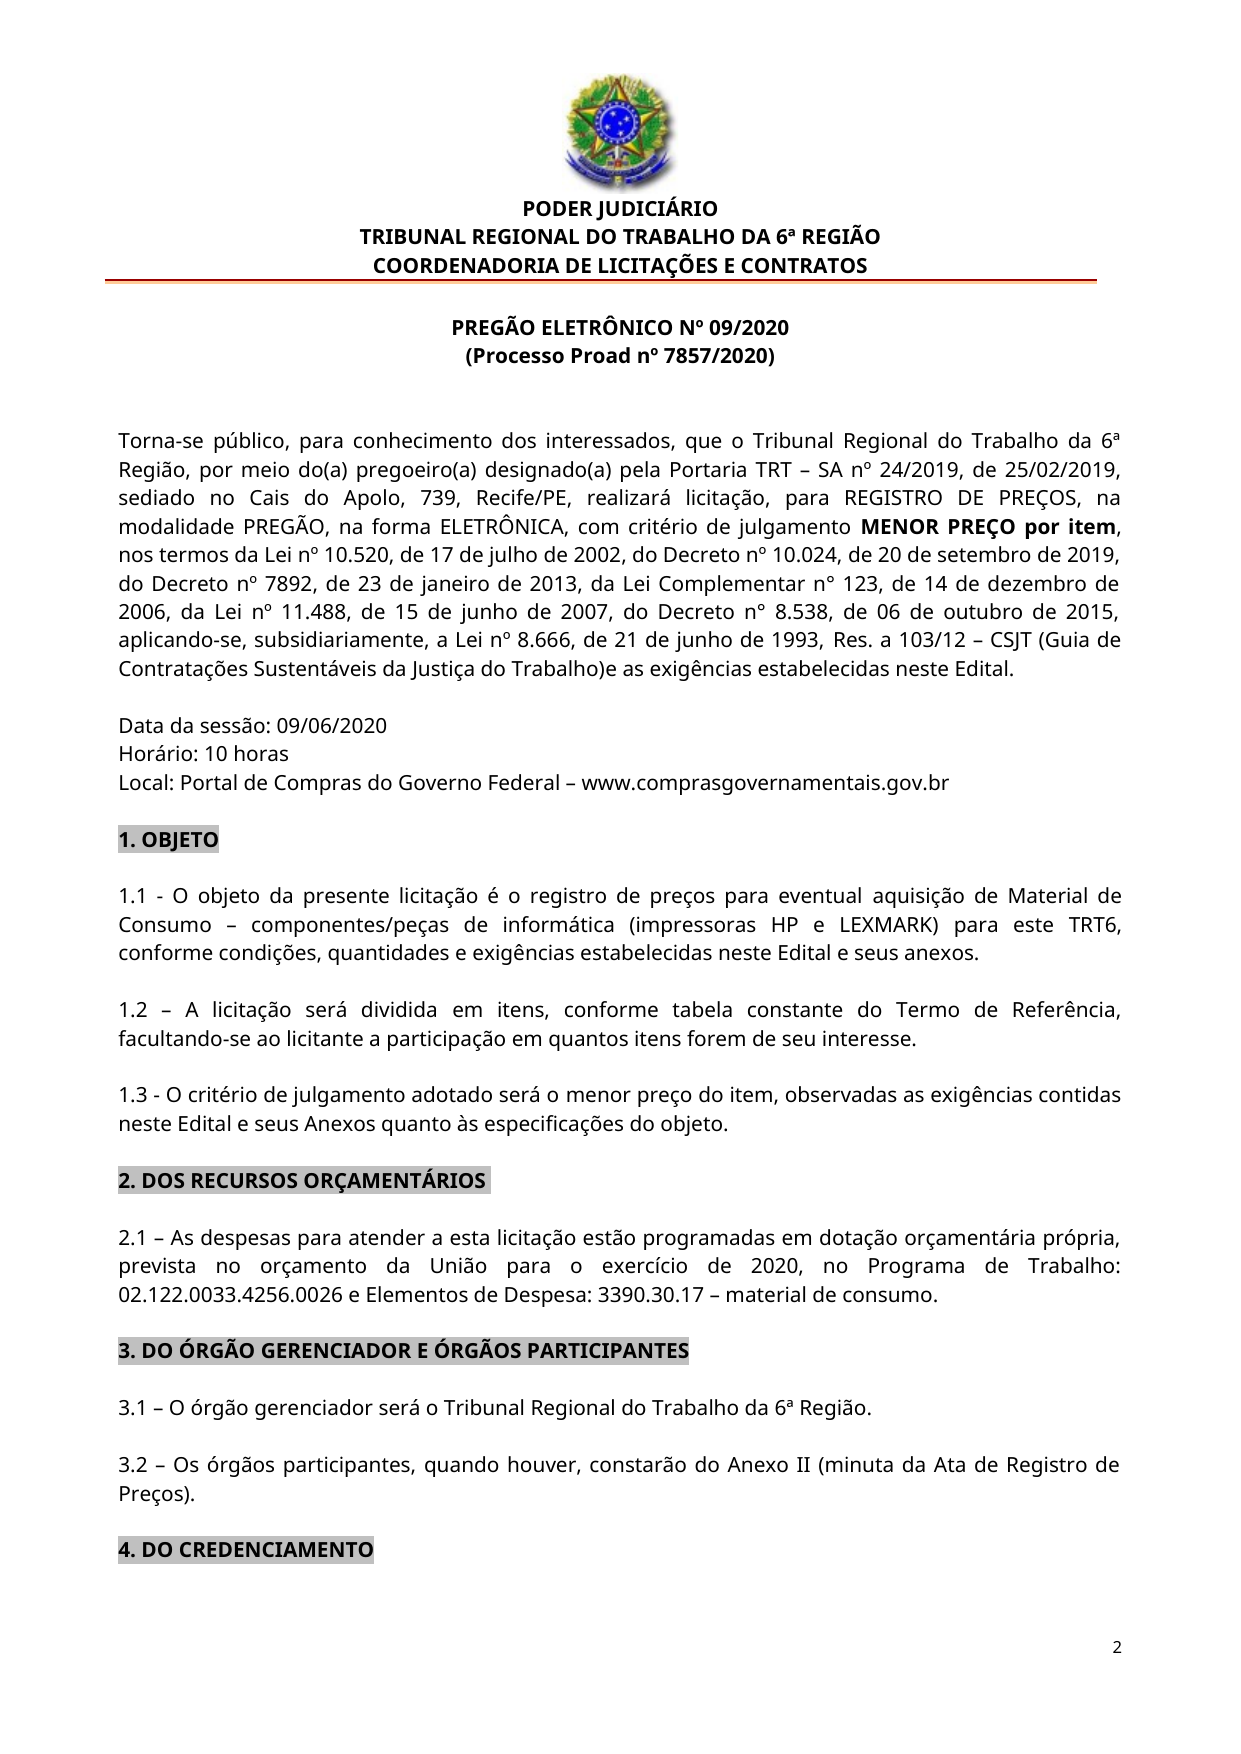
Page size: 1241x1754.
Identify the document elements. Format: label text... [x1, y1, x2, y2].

text PODER JUDICIÁRIO [118, 194, 1122, 222]
text 1.2 – A licitação será dividida em itens, conforme tabela constante do Termo de Referência, facultando-se ao licitante a participação em quantos itens forem de seu interesse. [118, 995, 1122, 1052]
text 3.2 – Os órgãos participantes, quando houver, constarão do Anexo II (minuta da Ata de Registro de Preços). [118, 1450, 1122, 1507]
text (Processo Proad nº 7857/2020) [118, 341, 1122, 370]
text Data da sessão: 09/06/2020 [118, 711, 1122, 739]
text 3. DO ÓRGÃO GERENCIADOR E ÓRGÃOS PARTICIPANTES [118, 1337, 1122, 1365]
text TRIBUNAL REGIONAL DO TRABALHO DA 6ª REGIÃO [118, 222, 1122, 251]
text 4. DO CREDENCIAMENTO [118, 1536, 1122, 1564]
text Torna-se público, para conhecimento dos interessados, que o Tribunal Regional do Trabalho da 6ª Região, por meio do(a) pregoeiro(a) designado(a) pela Portaria TRT – SA nº 24/2019, de 25/02/2019, sediado no Cais do Apolo, 739, Recife/PE, realizará licitação, para REGISTRO DE PREÇOS, na modalidade PREGÃO, na forma ELETRÔNICA, com critério de julgamento MENOR PREÇO por item, nos termos da Lei nº 10.520, de 17 de julho de 2002, do Decreto nº 10.024, de 20 de setembro de 2019, do Decreto nº 7892, de 23 de janeiro de 2013, da Lei Complementar n° 123, de 14 de dezembro de 2006, da Lei nº 11.488, de 15 de junho de 2007, do Decreto n° 8.538, de 06 de outubro de 2015, aplicando-se, subsidiariamente, a Lei nº 8.666, de 21 de junho de 1993, Res. a 103/12 – CSJT (Guia de Contratações Sustentáveis da Justiça do Trabalho)e as exigências estabelecidas neste Edital. [118, 427, 1122, 682]
text 1.3 - O critério de julgamento adotado será o menor preço do item, observadas as exigências contidas neste Edital e seus Anexos quanto às especificações do objeto. [118, 1081, 1122, 1137]
text 3.1 – O órgão gerenciador será o Tribunal Regional do Trabalho da 6ª Região. [118, 1393, 1122, 1422]
text 1.1 - O objeto da presente licitação é o registro de preços para eventual aquisição de Material de Consumo – componentes/peças de informática (impressoras HP e LEXMARK) para este TRT6, conforme condições, quantidades e exigências estabelecidas neste Edital e seus anexos. [118, 882, 1122, 967]
text 1. OBJETO [118, 825, 1122, 853]
text 2.1 – As despesas para atender a esta licitação estão programadas em dotação orçamentária própria, prevista no orçamento da União para o exercício de 2020, no Programa de Trabalho: 02.122.0033.4256.0026 e Elementos de Despesa: 3390.30.17 – material de consumo. [118, 1223, 1122, 1308]
text PREGÃO ELETRÔNICO Nº 09/2020 [118, 313, 1122, 341]
text Horário: 10 horas [118, 739, 1122, 768]
text COORDENADORIA DE LICITAÇÕES E CONTRATOS [118, 251, 1122, 279]
text Local: Portal de Compras do Governo Federal – www.comprasgovernamentais.gov.br [118, 768, 1122, 796]
text 2. DOS RECURSOS ORÇAMENTÁRIOS [118, 1166, 1122, 1194]
